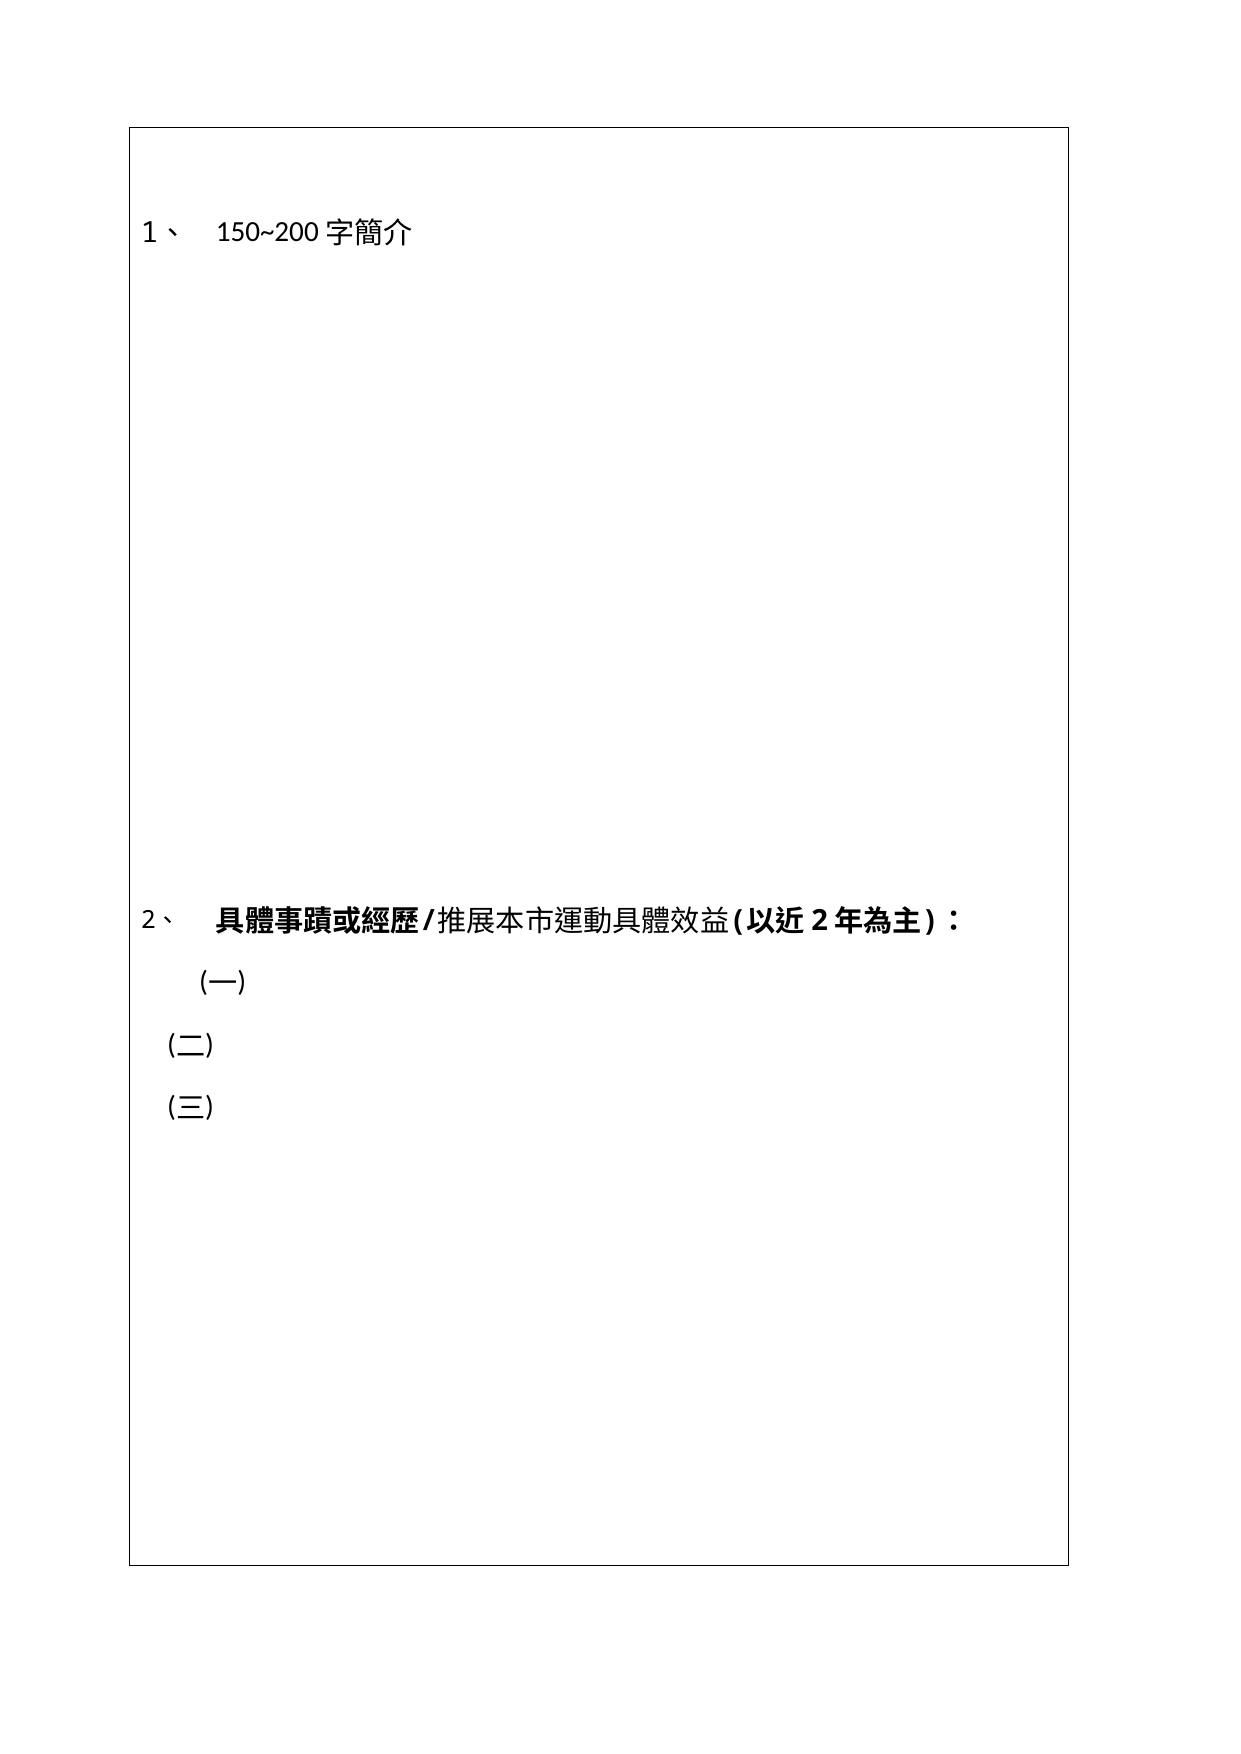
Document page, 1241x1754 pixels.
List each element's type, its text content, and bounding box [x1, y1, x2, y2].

table_cell 150~200字簡介 具體事蹟或經歷/推展本市運動具體效益(以近2年為主)： (一) (二) (三) [130, 128, 1068, 1564]
